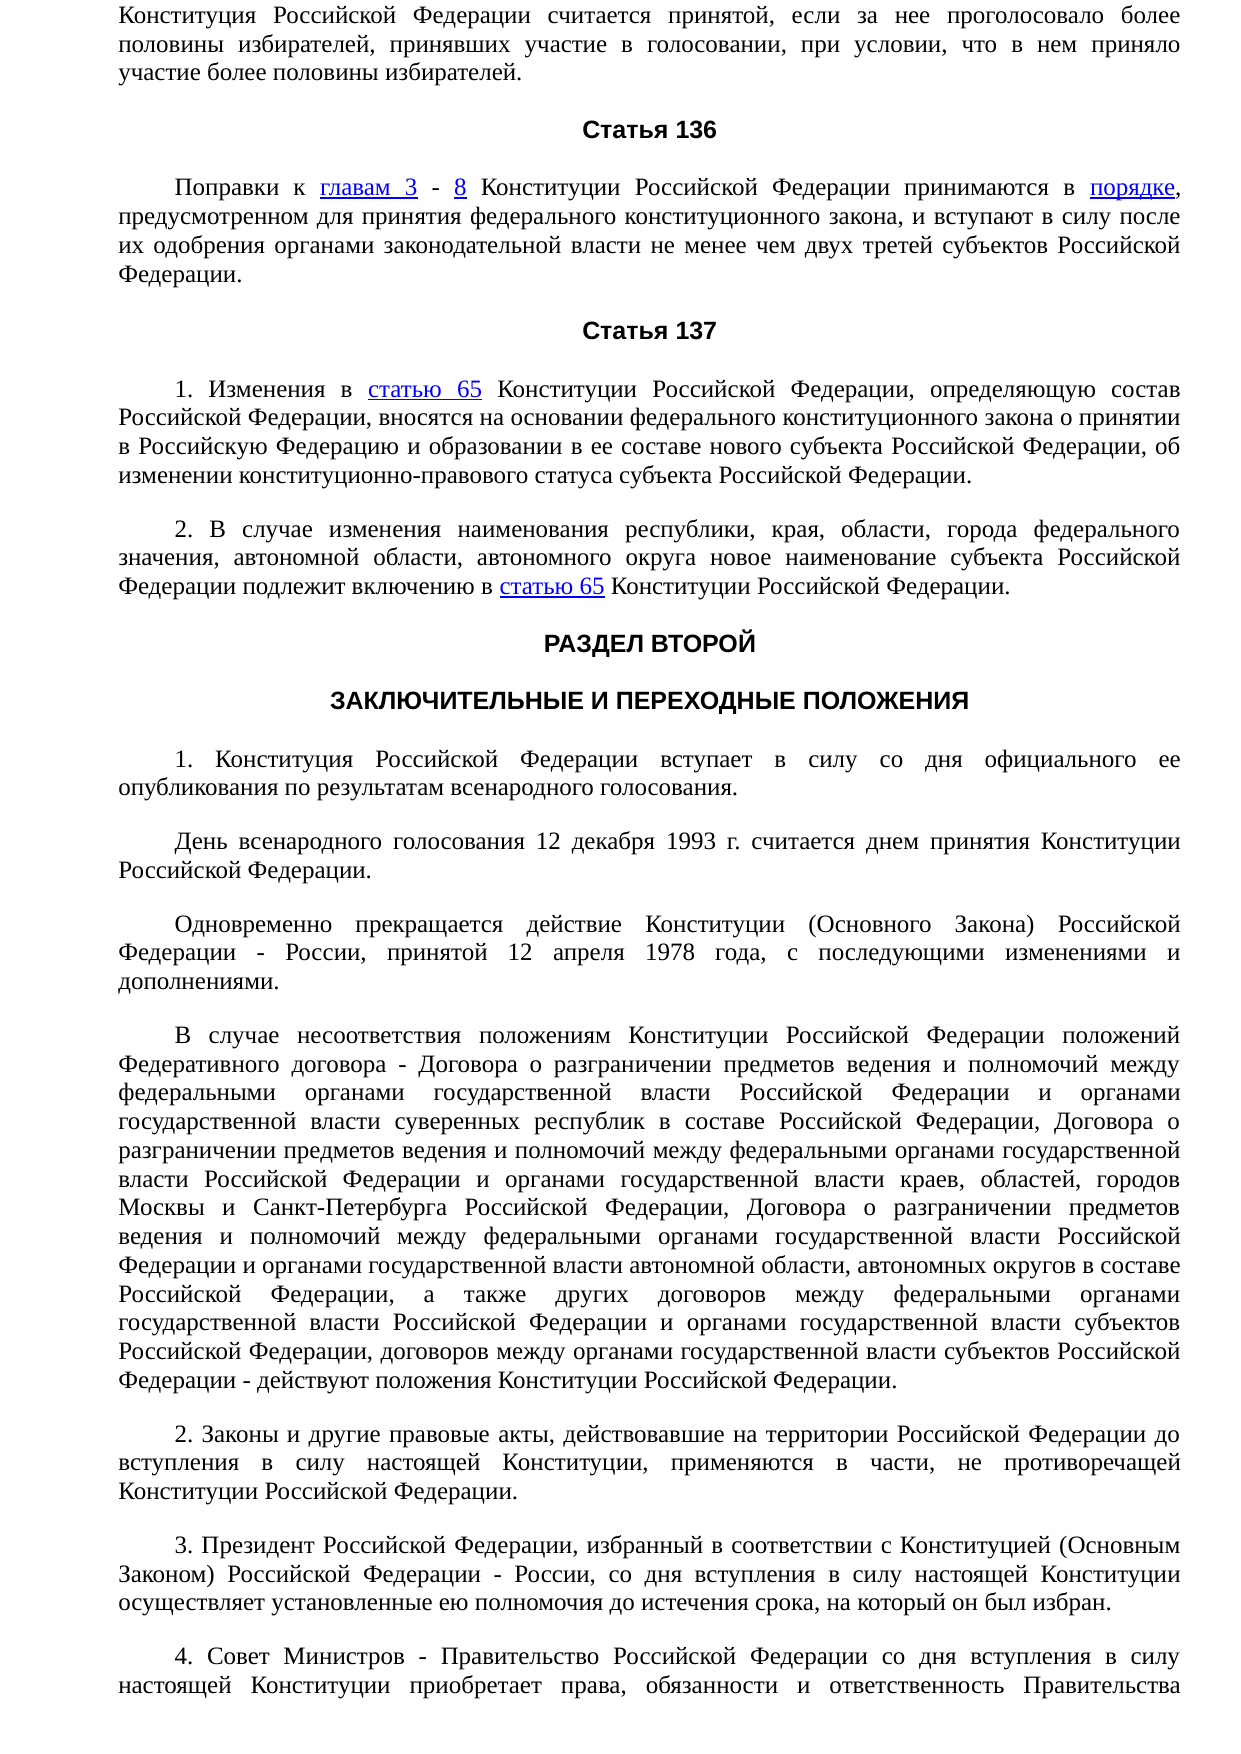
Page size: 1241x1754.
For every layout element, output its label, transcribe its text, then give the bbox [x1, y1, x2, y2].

text 1. Изменения в статью 65 Конституции Российской Федерации, определяющую состав Российской Федерации, вносятся на основании федерального конституционного закона о принятии в Российскую Федерацию и образовании в ее составе нового субъекта Российской Федерации, об изменении конституционно-правового статуса субъекта Российской Федерации. [118, 374, 1181, 489]
title РАЗДЕЛ ВТОРОЙ [118, 629, 1181, 657]
text День всенародного голосования 12 декабря 1993 г. считается днем принятия Конституции Российской Федерации. [118, 826, 1181, 884]
text Одновременно прекращается действие Конституции (Основного Закона) Российской Федерации - России, принятой 12 апреля 1978 года, с последующими изменениями и дополнениями. [118, 909, 1181, 995]
title Статья 136 [118, 115, 1181, 144]
text 3. Президент Российской Федерации, избранный в соответствии с Конституцией (Основным Законом) Российской Федерации - России, со дня вступления в силу настоящей Конституции осуществляет установленные ею полномочия до истечения срока, на который он был избран. [118, 1530, 1181, 1616]
text Поправки к главам 3 - 8 Конституции Российской Федерации принимаются в порядке, предусмотренном для принятия федерального конституционного закона, и вступают в силу после их одобрения органами законодательной власти не менее чем двух третей субъектов Российской Федерации. [118, 172, 1181, 287]
text В случае несоответствия положениям Конституции Российской Федерации положений Федеративного договора - Договора о разграничении предметов ведения и полномочий между федеральными органами государственной власти Российской Федерации и органами государственной власти суверенных республик в составе Российской Федерации, Договора о разграничении предметов ведения и полномочий между федеральными органами государственной власти Российской Федерации и органами государственной власти краев, областей, городов Москвы и Санкт-Петербурга Российской Федерации, Договора о разграничении предметов ведения и полномочий между федеральными органами государственной власти Российской Федерации и органами государственной власти автономной области, автономных округов в составе Российской Федерации, а также других договоров между федеральными органами государственной власти Российской Федерации и органами государственной власти субъектов Российской Федерации, договоров между органами государственной власти субъектов Российской Федерации - действуют положения Конституции Российской Федерации. [118, 1020, 1181, 1394]
title ЗАКЛЮЧИТЕЛЬНЫЕ И ПЕРЕХОДНЫЕ ПОЛОЖЕНИЯ [118, 686, 1181, 715]
text Конституция Российской Федерации считается принятой, если за нее проголосовало более половины избирателей, принявших участие в голосовании, при условии, что в нем приняло участие более половины избирателей. [118, 0, 1181, 86]
text 2. Законы и другие правовые акты, действовавшие на территории Российской Федерации до вступления в силу настоящей Конституции, применяются в части, не противоречащей Конституции Российской Федерации. [118, 1419, 1181, 1505]
text 4. Совет Министров - Правительство Российской Федерации со дня вступления в силу настоящей Конституции приобретает права, обязанности и ответственность Правительства [118, 1641, 1181, 1699]
text 1. Конституция Российской Федерации вступает в силу со дня официального ее опубликования по результатам всенародного голосования. [118, 744, 1181, 801]
text 2. В случае изменения наименования республики, края, области, города федерального значения, автономной области, автономного округа новое наименование субъекта Российской Федерации подлежит включению в статью 65 Конституции Российской Федерации. [118, 514, 1181, 600]
title Статья 137 [118, 316, 1181, 345]
